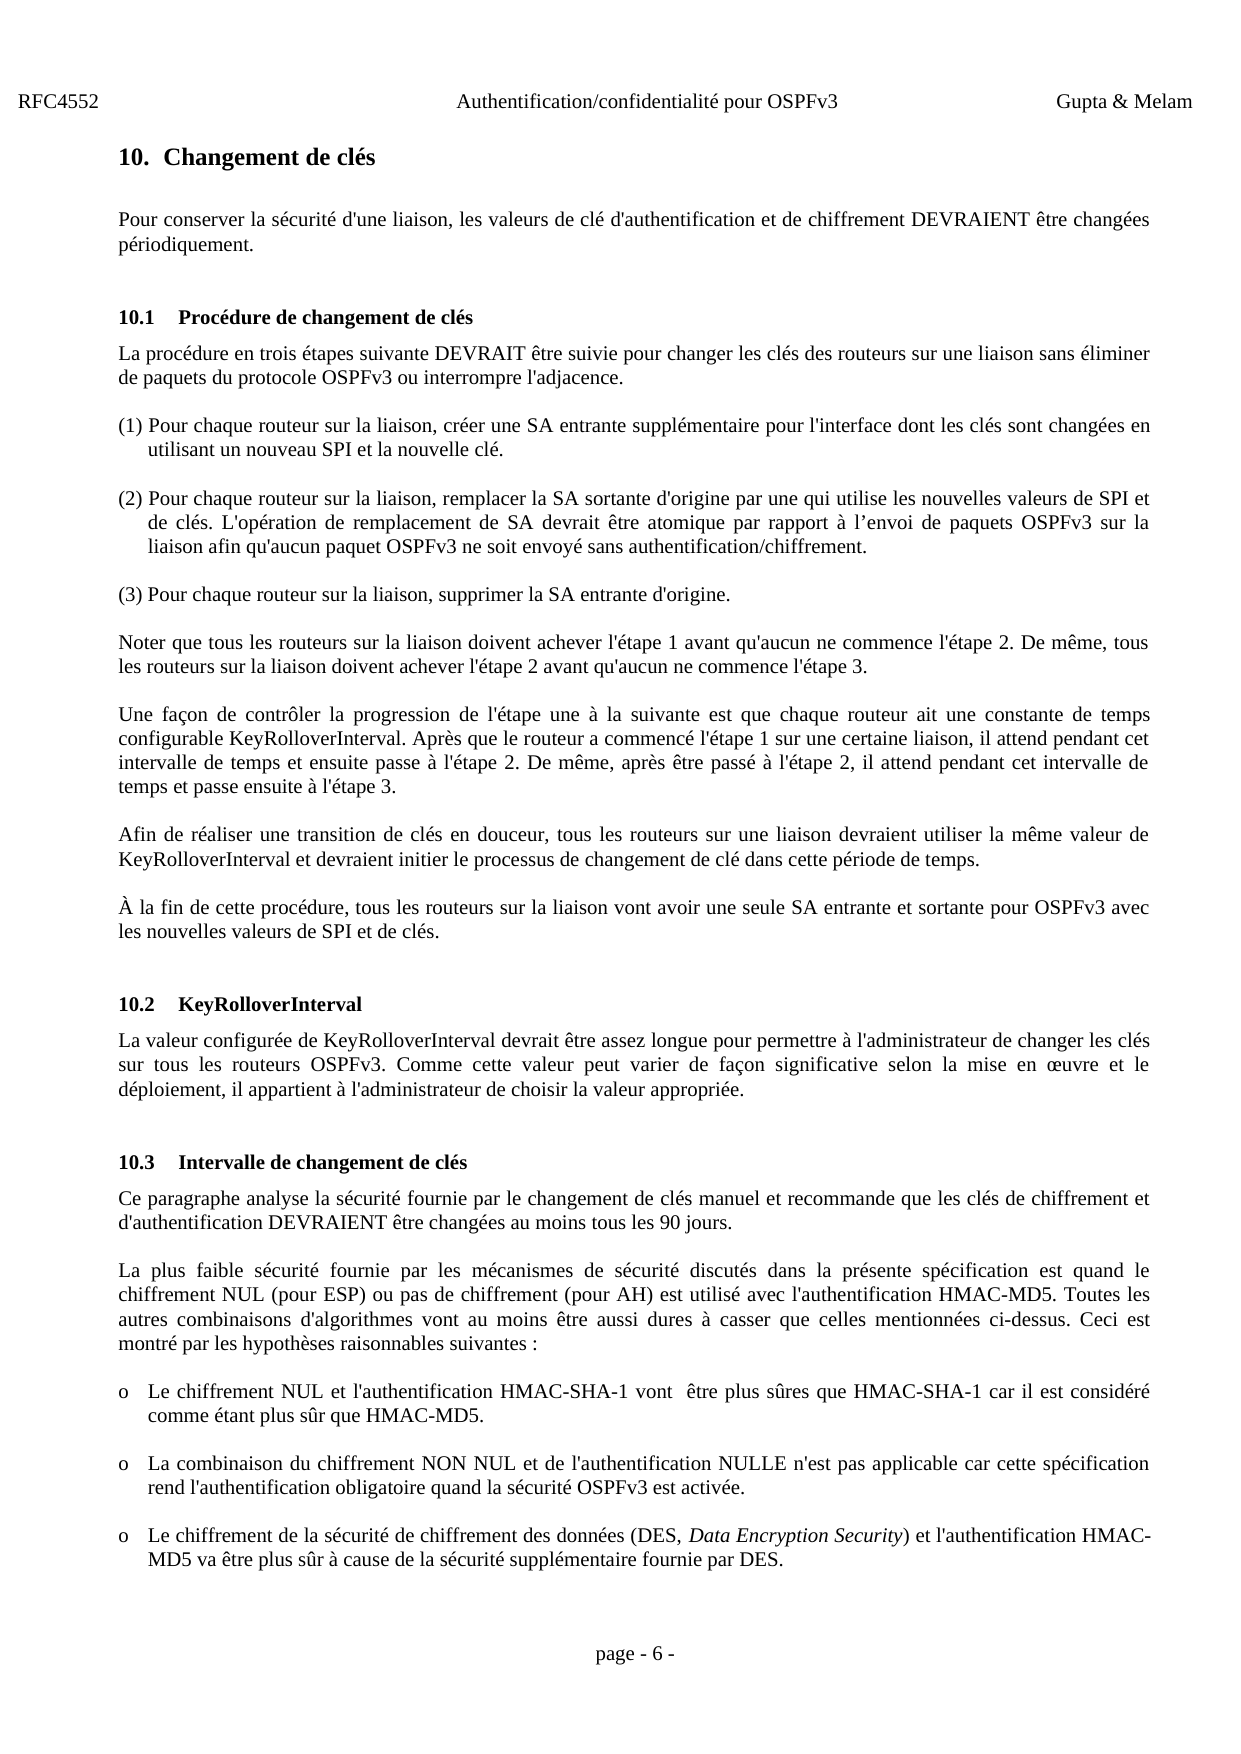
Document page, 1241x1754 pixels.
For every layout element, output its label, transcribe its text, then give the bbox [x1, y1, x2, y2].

text (2) Pour chaque routeur sur la liaison, remplacer la SA sortante d'origine par une qui utilise les nouvelles valeurs de SPI et de clés. L'opération de remplacement de SA devrait être atomique par rapport à l’envoi de paquets OSPFv3 sur la liaison afin qu'aucun paquet OSPFv3 ne soit envoyé sans authentification/chiffrement. [118, 486, 1152, 558]
text Ce paragraphe analyse la sécurité fournie par le changement de clés manuel et recommande que les clés de chiffrement et d'authentification DEVRAIENT être changées au moins tous les 90 jours. [118, 1186, 1152, 1234]
subtitle 10.3 Intervalle de changement de clés [118, 1149, 1152, 1174]
text La plus faible sécurité fournie par les mécanismes de sécurité discutés dans la présente spécification est quand le chiffrement NUL (pour ESP) ou pas de chiffrement (pour AH) est utilisé avec l'authentification HMAC-MD5. Toutes les autres combinaisons d'algorithmes vont au moins être aussi dures à casser que celles mentionnées ci-dessus. Ceci est montré par les hypothèses raisonnables suivantes : [118, 1258, 1152, 1354]
text La procédure en trois étapes suivante DEVRAIT être suivie pour changer les clés des routeurs sur une liaison sans éliminer de paquets du protocole OSPFv3 ou interrompre l'adjacence. [118, 341, 1152, 389]
text À la fin de cette procédure, tous les routeurs sur la liaison vont avoir une seule SA entrante et sortante pour OSPFv3 avec les nouvelles valeurs de SPI et de clés. [118, 894, 1152, 943]
text La valeur configurée de KeyRolloverInterval devrait être assez longue pour permettre à l'administrateur de changer les clés sur tous les routeurs OSPFv3. Comme cette valeur peut varier de façon significative selon la mise en œuvre et le déploiement, il appartient à l'administrateur de choisir la valeur appropriée. [118, 1028, 1152, 1101]
text o La combinaison du chiffrement NON NUL et de l'authentification NULLE n'est pas applicable car cette spécification rend l'authentification obligatoire quand la sécurité OSPFv3 est activée. [118, 1451, 1152, 1499]
text Noter que tous les routeurs sur la liaison doivent achever l'étape 1 avant qu'aucun ne commence l'étape 2. De même, tous les routeurs sur la liaison doivent achever l'étape 2 avant qu'aucun ne commence l'étape 3. [118, 630, 1152, 678]
text o Le chiffrement NUL et l'authentification HMAC-SHA-1 vont être plus sûres que HMAC-SHA-1 car il est considéré comme étant plus sûr que HMAC-MD5. [118, 1379, 1152, 1427]
subtitle 10. Changement de clés [118, 142, 1152, 171]
text o Le chiffrement de la sécurité de chiffrement des données (DES, Data Encryption Security) et l'authentification HMAC-MD5 va être plus sûr à cause de la sécurité supplémentaire fournie par DES. [118, 1523, 1152, 1571]
text Afin de réaliser une transition de clés en douceur, tous les routeurs sur une liaison devraient utiliser la même valeur de KeyRolloverInterval et devraient initier le processus de changement de clé dans cette période de temps. [118, 822, 1152, 871]
subtitle 10.2 KeyRolloverInterval [118, 992, 1152, 1016]
text Pour conserver la sécurité d'une liaison, les valeurs de clé d'authentification et de chiffrement DEVRAIENT être changées périodiquement. [118, 207, 1152, 256]
subtitle 10.1 Procédure de changement de clés [118, 304, 1152, 329]
text Une façon de contrôler la progression de l'étape une à la suivante est que chaque routeur ait une constante de temps configurable KeyRolloverInterval. Après que le routeur a commencé l'étape 1 sur une certaine liaison, il attend pendant cet intervalle de temps et ensuite passe à l'étape 2. De même, après être passé à l'étape 2, il attend pendant cet intervalle de temps et passe ensuite à l'étape 3. [118, 702, 1152, 798]
text (3) Pour chaque routeur sur la liaison, supprimer la SA entrante d'origine. [118, 582, 1152, 606]
text (1) Pour chaque routeur sur la liaison, créer une SA entrante supplémentaire pour l'interface dont les clés sont changées en utilisant un nouveau SPI et la nouvelle clé. [118, 413, 1152, 461]
